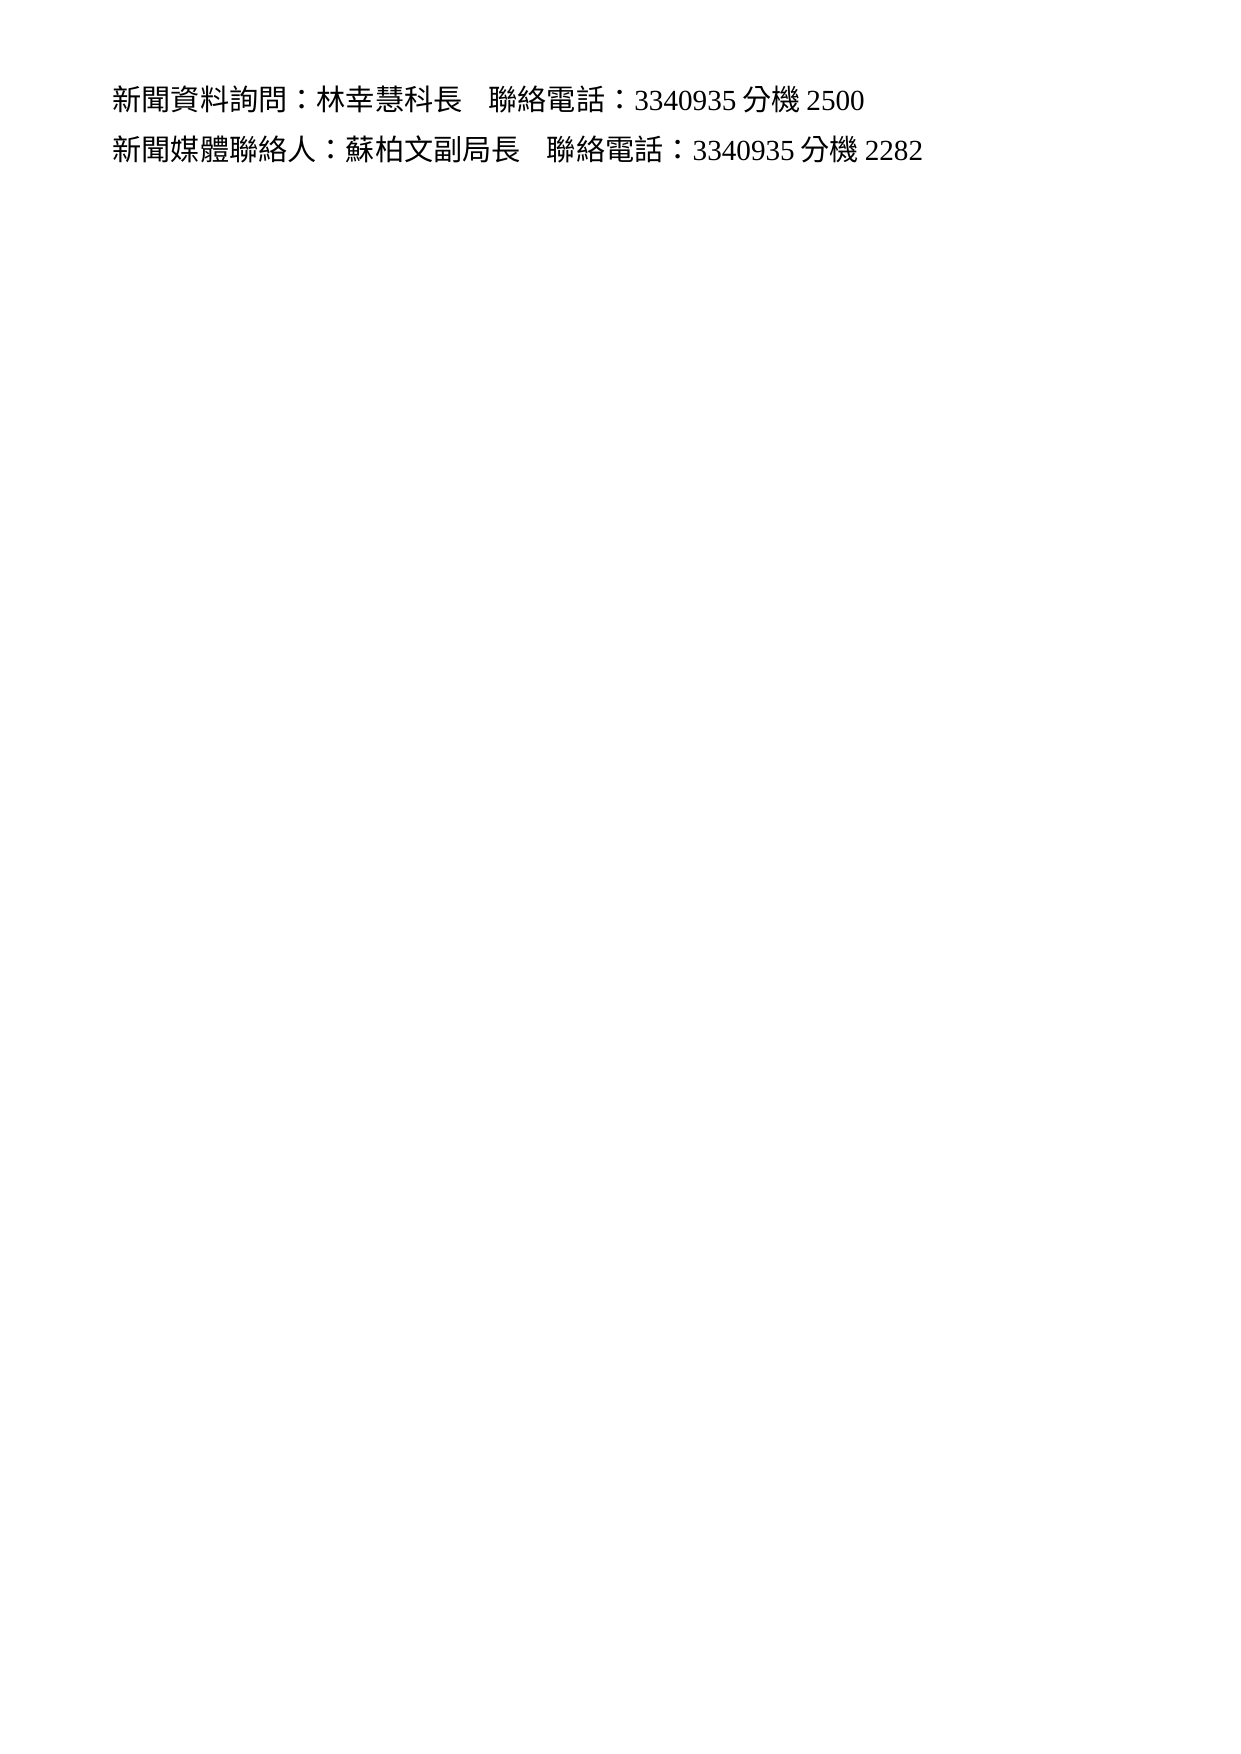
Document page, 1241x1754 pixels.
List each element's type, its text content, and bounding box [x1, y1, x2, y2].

text 新聞媒體聯絡人：蘇柏文副局長 聯絡電話：3340935分機2282 [112, 121, 1128, 171]
text 新聞資料詢問：林幸慧科長 聯絡電話：3340935分機2500 [112, 71, 1128, 121]
